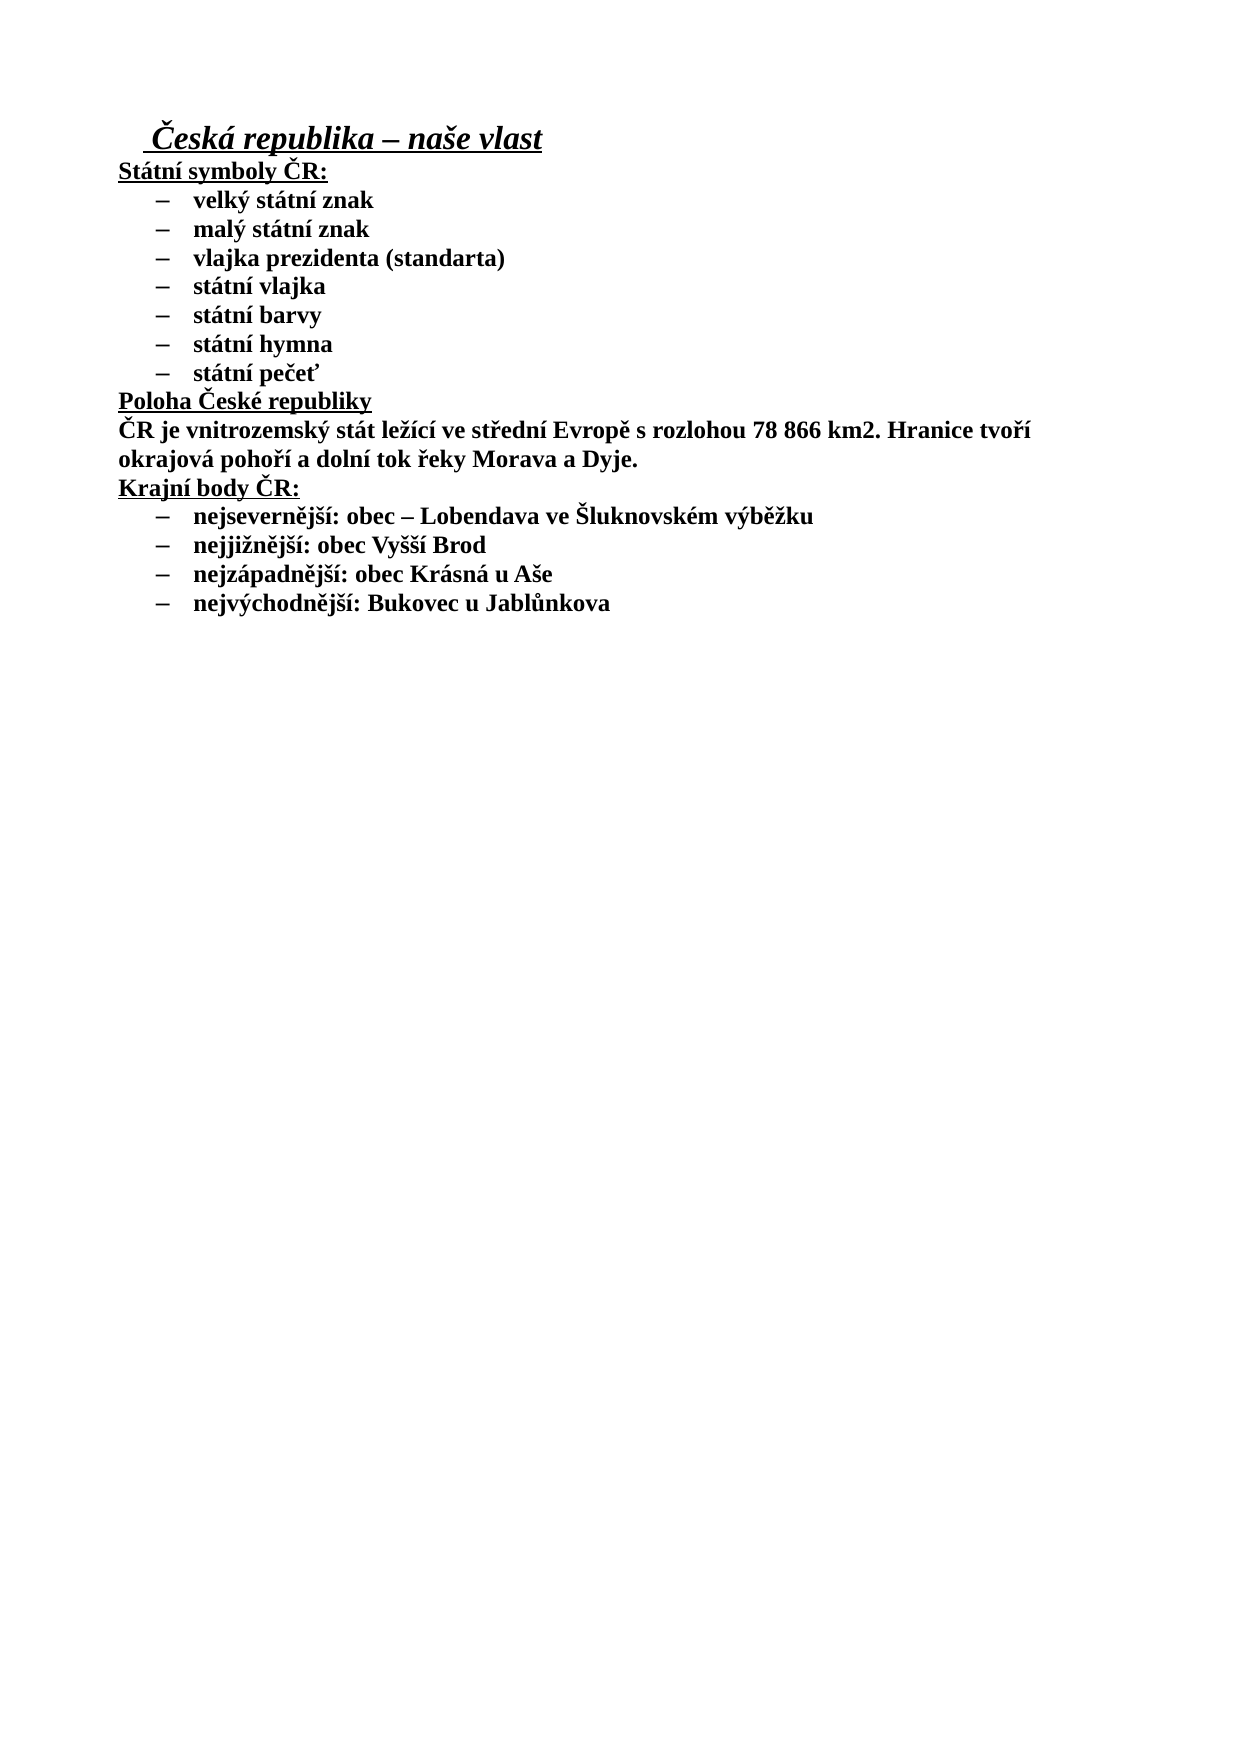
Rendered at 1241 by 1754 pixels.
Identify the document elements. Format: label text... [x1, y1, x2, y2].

list malý státní znak [156, 214, 1122, 243]
list státní pečeť [156, 358, 1122, 386]
list vlajka prezidenta (standarta) [156, 243, 1122, 271]
text Poloha České republiky [118, 386, 1122, 415]
list nejsevernější: obec – Lobendava ve Šluknovském výběžku [156, 501, 1122, 530]
text Státní symboly ČR: [118, 156, 1122, 185]
list velký státní znak [156, 185, 1122, 214]
list státní hymna [156, 329, 1122, 358]
list nejzápadnější: obec Krásná u Aše [156, 559, 1122, 588]
text Česká republika – naše vlast [118, 118, 1122, 156]
list nejjižnější: obec Vyšší Brod [156, 530, 1122, 559]
text ČR je vnitrozemský stát ležící ve střední Evropě s rozlohou 78 866 km2. Hranice tvoří okrajová pohoří a dolní tok řeky Morava a Dyje. [118, 415, 1122, 473]
list státní vlajka [156, 271, 1122, 300]
list státní barvy [156, 300, 1122, 329]
list nejvýchodnější: Bukovec u Jablůnkova [156, 588, 1122, 616]
text Krajní body ČR: [118, 473, 1122, 501]
